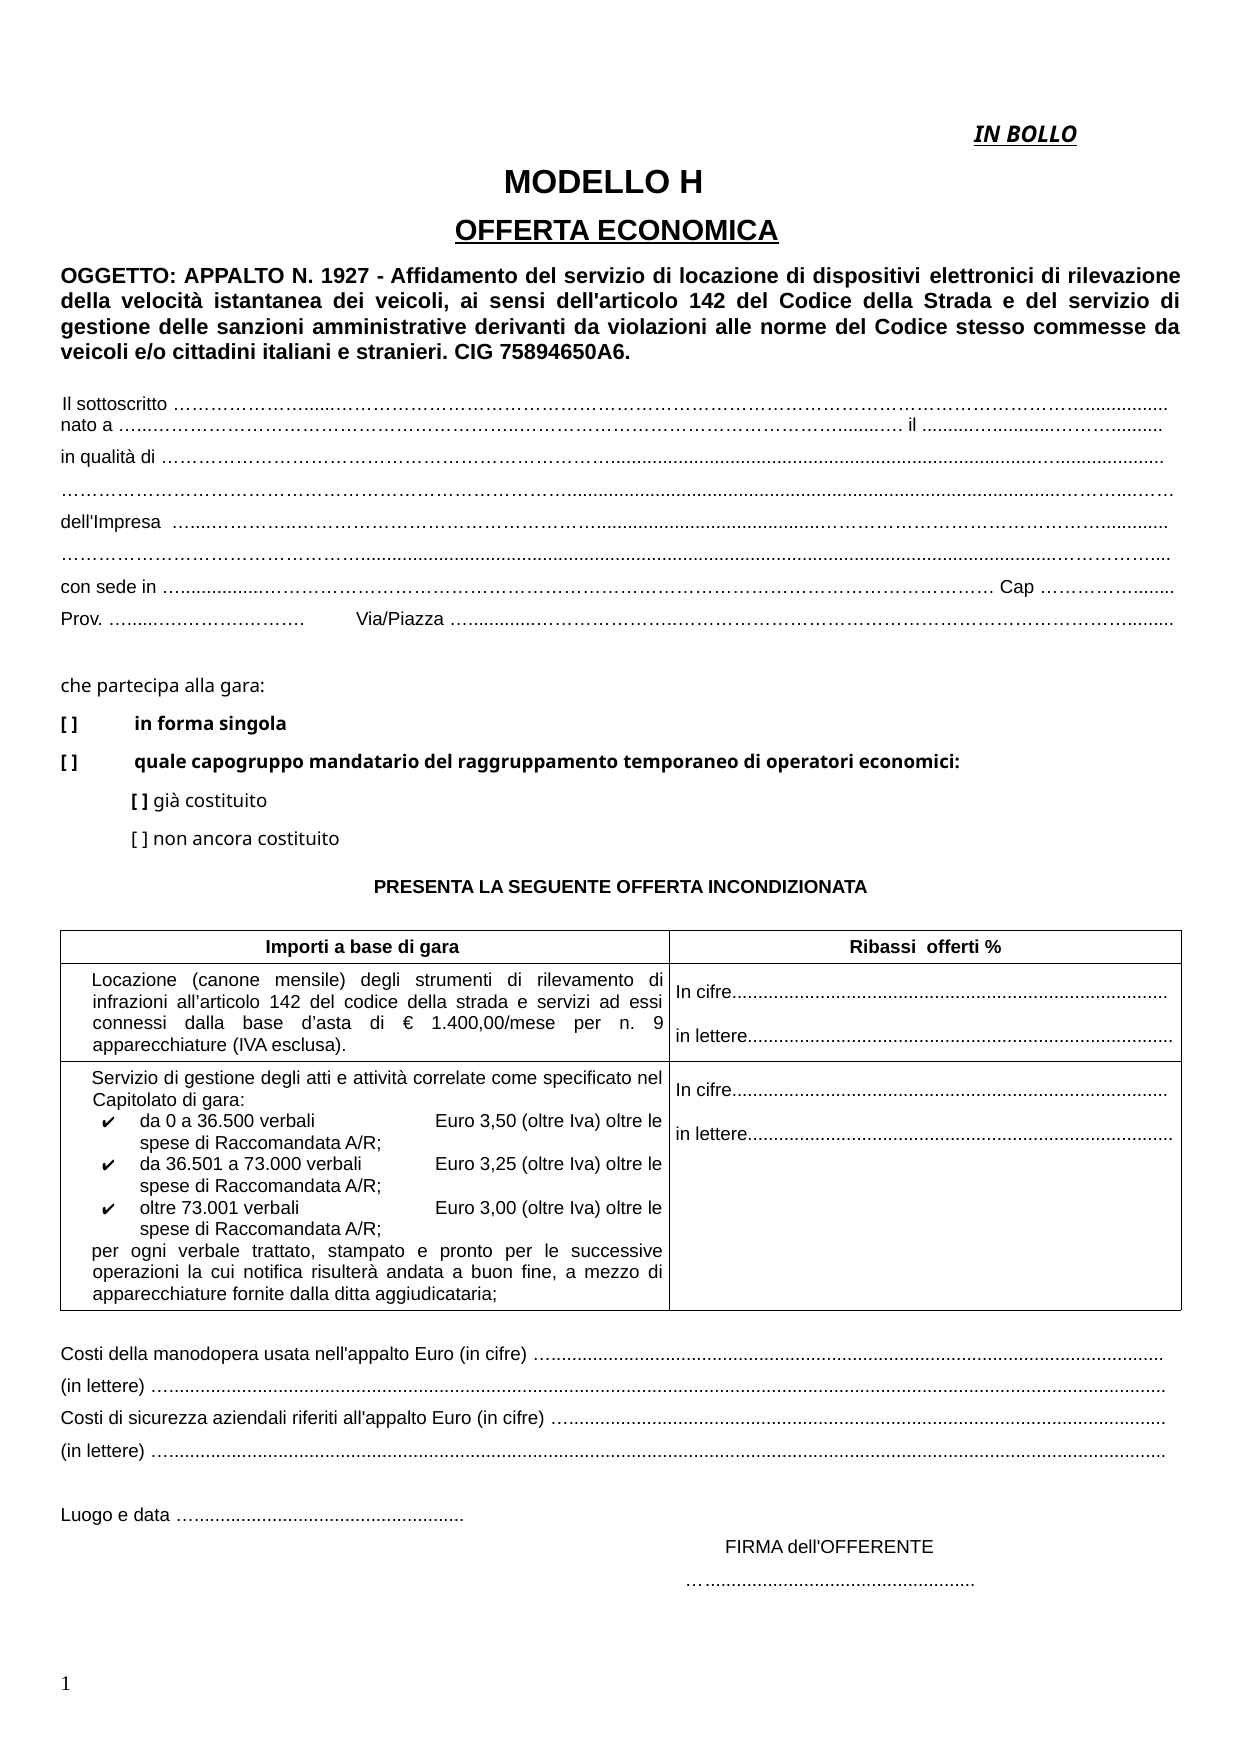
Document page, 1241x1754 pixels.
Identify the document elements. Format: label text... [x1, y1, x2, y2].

table_cell Locazione (canone mensile) degli strumenti di rilevamento di infrazioni all’articolo 142 del codice della strada e servizi ad essi connessi dalla base d’asta di € 1.400,00/mese per n. 9 apparecchiature (IVA esclusa). [61, 964, 669, 1061]
text OFFERTA ECONOMICA [60, 213, 1181, 246]
text Prov. …......….……….………. Via/Piazza ….............…………………..………………………………………………………………......... [60, 608, 1181, 629]
text [ ] già costituito [131, 787, 1181, 812]
table_cell In cifre.................................................................................... in lettere.................................................................................. [670, 964, 1181, 1061]
table_cell In cifre.................................................................................... in lettere.................................................................................. [670, 1062, 1181, 1310]
text (in lettere) …................................................................................................................................................................................................ [60, 1439, 1181, 1461]
text Costi di sicurezza aziendali riferiti all'appalto Euro (in cifre) …................................................................................................................... [60, 1407, 1181, 1429]
text Luogo e data ….................................................... [60, 1504, 1181, 1526]
text PRESENTA LA SEGUENTE OFFERTA INCONDIZIONATA [60, 876, 1181, 898]
subtitle che partecipa alla gara: [60, 672, 1181, 698]
text IN BOLLO [60, 118, 1181, 149]
text OGGETTO: APPALTO N. 1927 - Affidamento del servizio di locazione di dispositivi elettronici di rilevazione della velocità istantanea dei veicoli, ai sensi dell'articolo 142 del Codice della Strada e del servizio di gestione delle sanzioni amministrative derivanti da violazioni alle norme del Codice stesso commesse da veicoli e/o cittadini italiani e stranieri. CIG 75894650A6. [60, 263, 1181, 364]
text nato a …...…………………………………………………..……………………………………………........…. il ..........…............……….......... [60, 414, 1181, 436]
subtitle [ ] in forma singola [60, 711, 1181, 736]
table_cell Servizio di gestione degli atti e attività correlate come specificato nel Capitolato di gara: da 0 a 36.500 verbali Euro 3,50 (oltre Iva) oltre le spese di Raccomandata A/R; da 36.501 a 73.000 verbali Euro 3,25 (oltre Iva) oltre le spese di Raccomandata A/R; oltre 73.001 verbali Euro 3,00 (oltre Iva) oltre le spese di Raccomandata A/R; per ogni verbale trattato, stampato e pronto per le successive operazioni la cui notifica risulterà andata a buon fine, a mezzo di apparecchiature fornite dalla ditta aggiudicataria; [61, 1062, 669, 1310]
text Costi della manodopera usata nell'appalto Euro (in cifre) …...................................................................................................................... [60, 1342, 1181, 1364]
text con sede in …................……………………………………………………………………………………………………… Cap ……………........ [60, 575, 1181, 597]
text (in lettere) …................................................................................................................................................................................................ [60, 1375, 1181, 1396]
table_header Importi a base di gara [61, 931, 669, 963]
text [ ] non ancora costituito [131, 825, 1181, 851]
text MODELLO H [60, 162, 1181, 200]
table_header Ribassi offerti % [670, 931, 1181, 963]
text dell'Impresa …....…………..…………………………………………...........................................……………………………………….............…………………………………………......................................................................................................................................…………….... [60, 511, 1181, 565]
text [ ] quale capogruppo mandatario del raggruppamento temporaneo di operatori economici: [60, 749, 1181, 774]
text FIRMA dell'OFFERENTE ….................................................... [60, 1536, 1181, 1590]
text in qualità di ………………………………………………………………..................................................................................….....................………………………………………………………………………...............................................................................................………....…… [60, 446, 1181, 500]
text Il sottoscritto …………………......…………………………………………………………………………………………………………................ [62, 392, 1181, 414]
